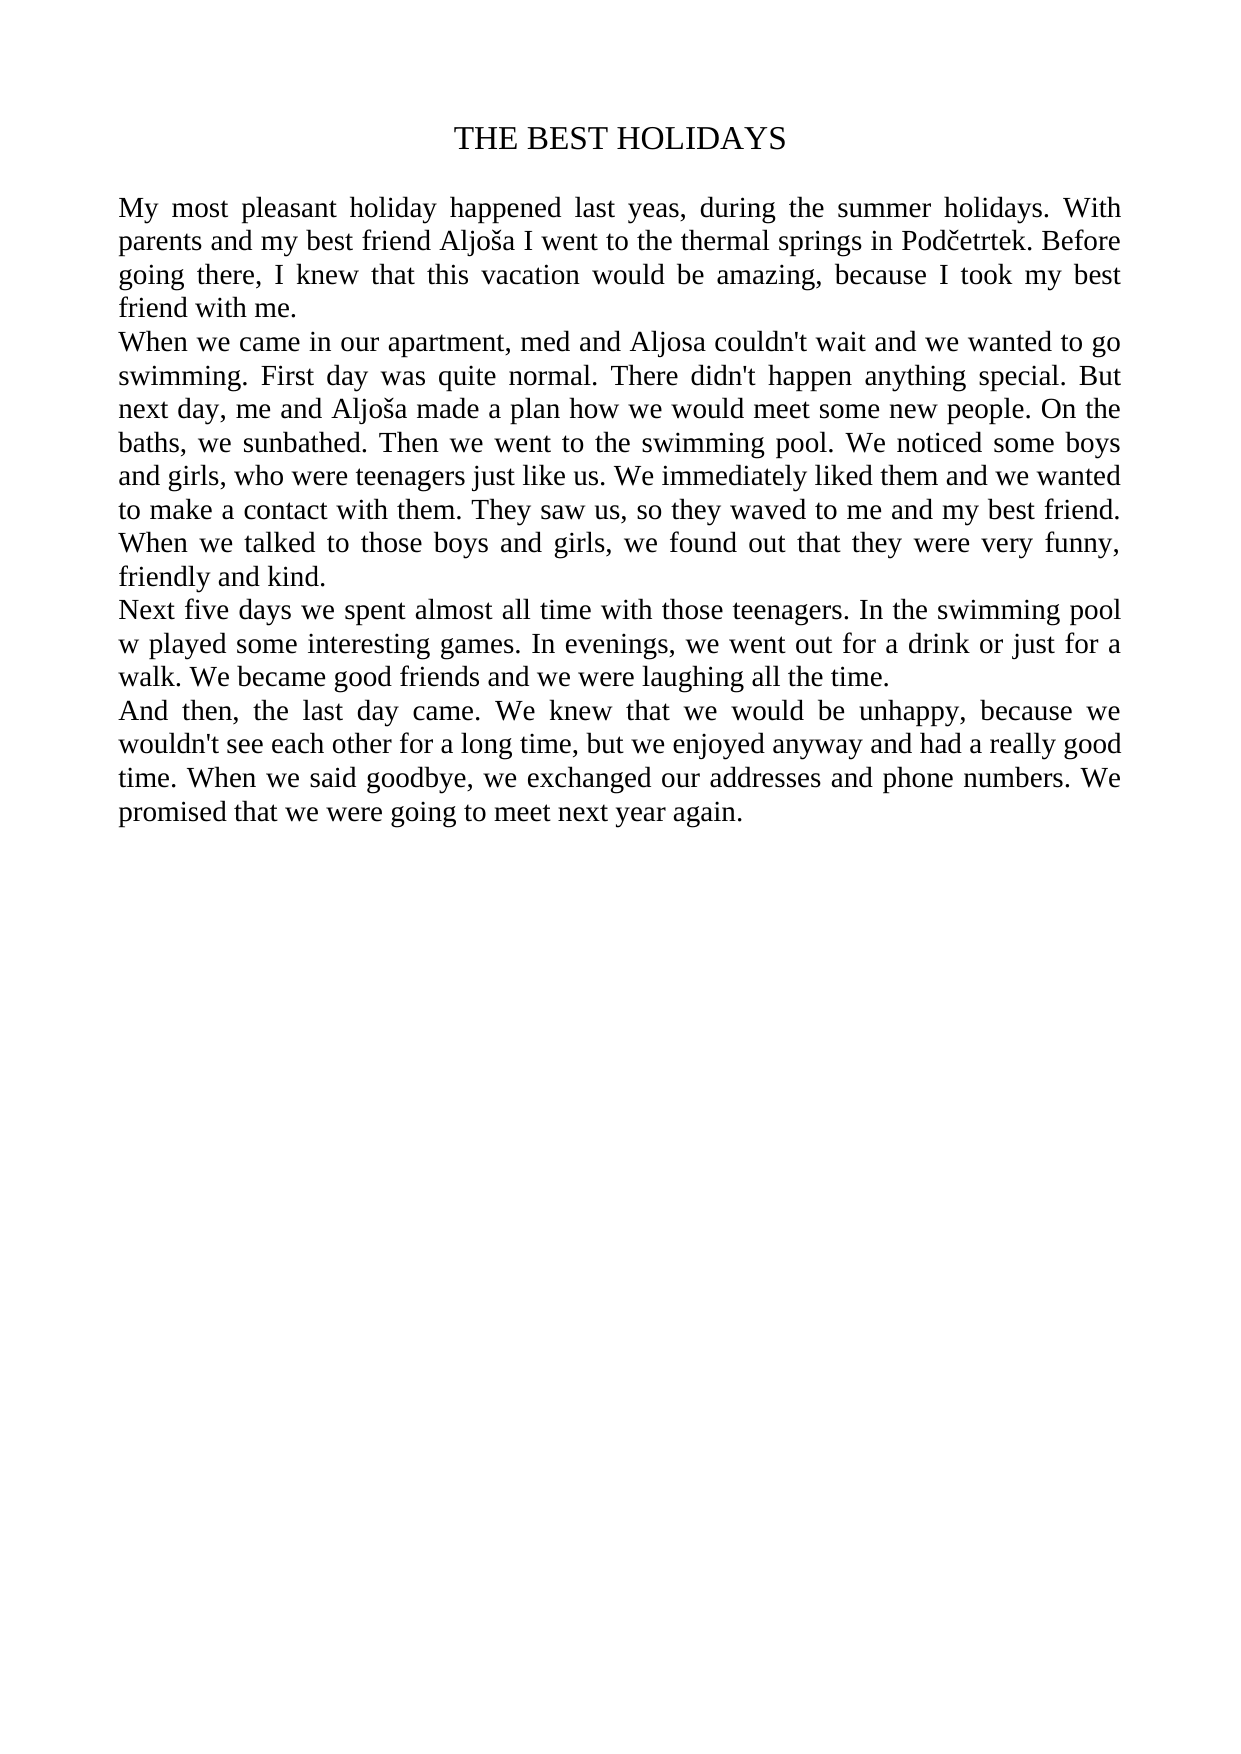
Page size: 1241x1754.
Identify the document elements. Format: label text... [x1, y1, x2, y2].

text THE BEST HOLIDAYS [118, 118, 1122, 156]
text When we came in our apartment, med and Aljosa couldn't wait and we wanted to go swimming. First day was quite normal. There didn't happen anything special. But next day, me and Aljoša made a plan how we would meet some new people. On the baths, we sunbathed. Then we went to the swimming pool. We noticed some boys and girls, who were teenagers just like us. We immediately liked them and we wanted to make a contact with them. They saw us, so they waved to me and my best friend. When we talked to those boys and girls, we found out that they were very funny, friendly and kind. [118, 324, 1122, 592]
text And then, the last day came. We knew that we would be unhappy, because we wouldn't see each other for a long time, but we enjoyed anyway and had a really good time. When we said goodbye, we exchanged our addresses and phone numbers. We promised that we were going to meet next year again. [118, 693, 1122, 827]
text Next five days we spent almost all time with those teenagers. In the swimming pool w played some interesting games. In evenings, we went out for a drink or just for a walk. We became good friends and we were laughing all the time. [118, 592, 1122, 693]
text My most pleasant holiday happened last yeas, during the summer holidays. With parents and my best friend Aljoša I went to the thermal springs in Podčetrtek. Before going there, I knew that this vacation would be amazing, because I took my best friend with me. [118, 190, 1122, 324]
